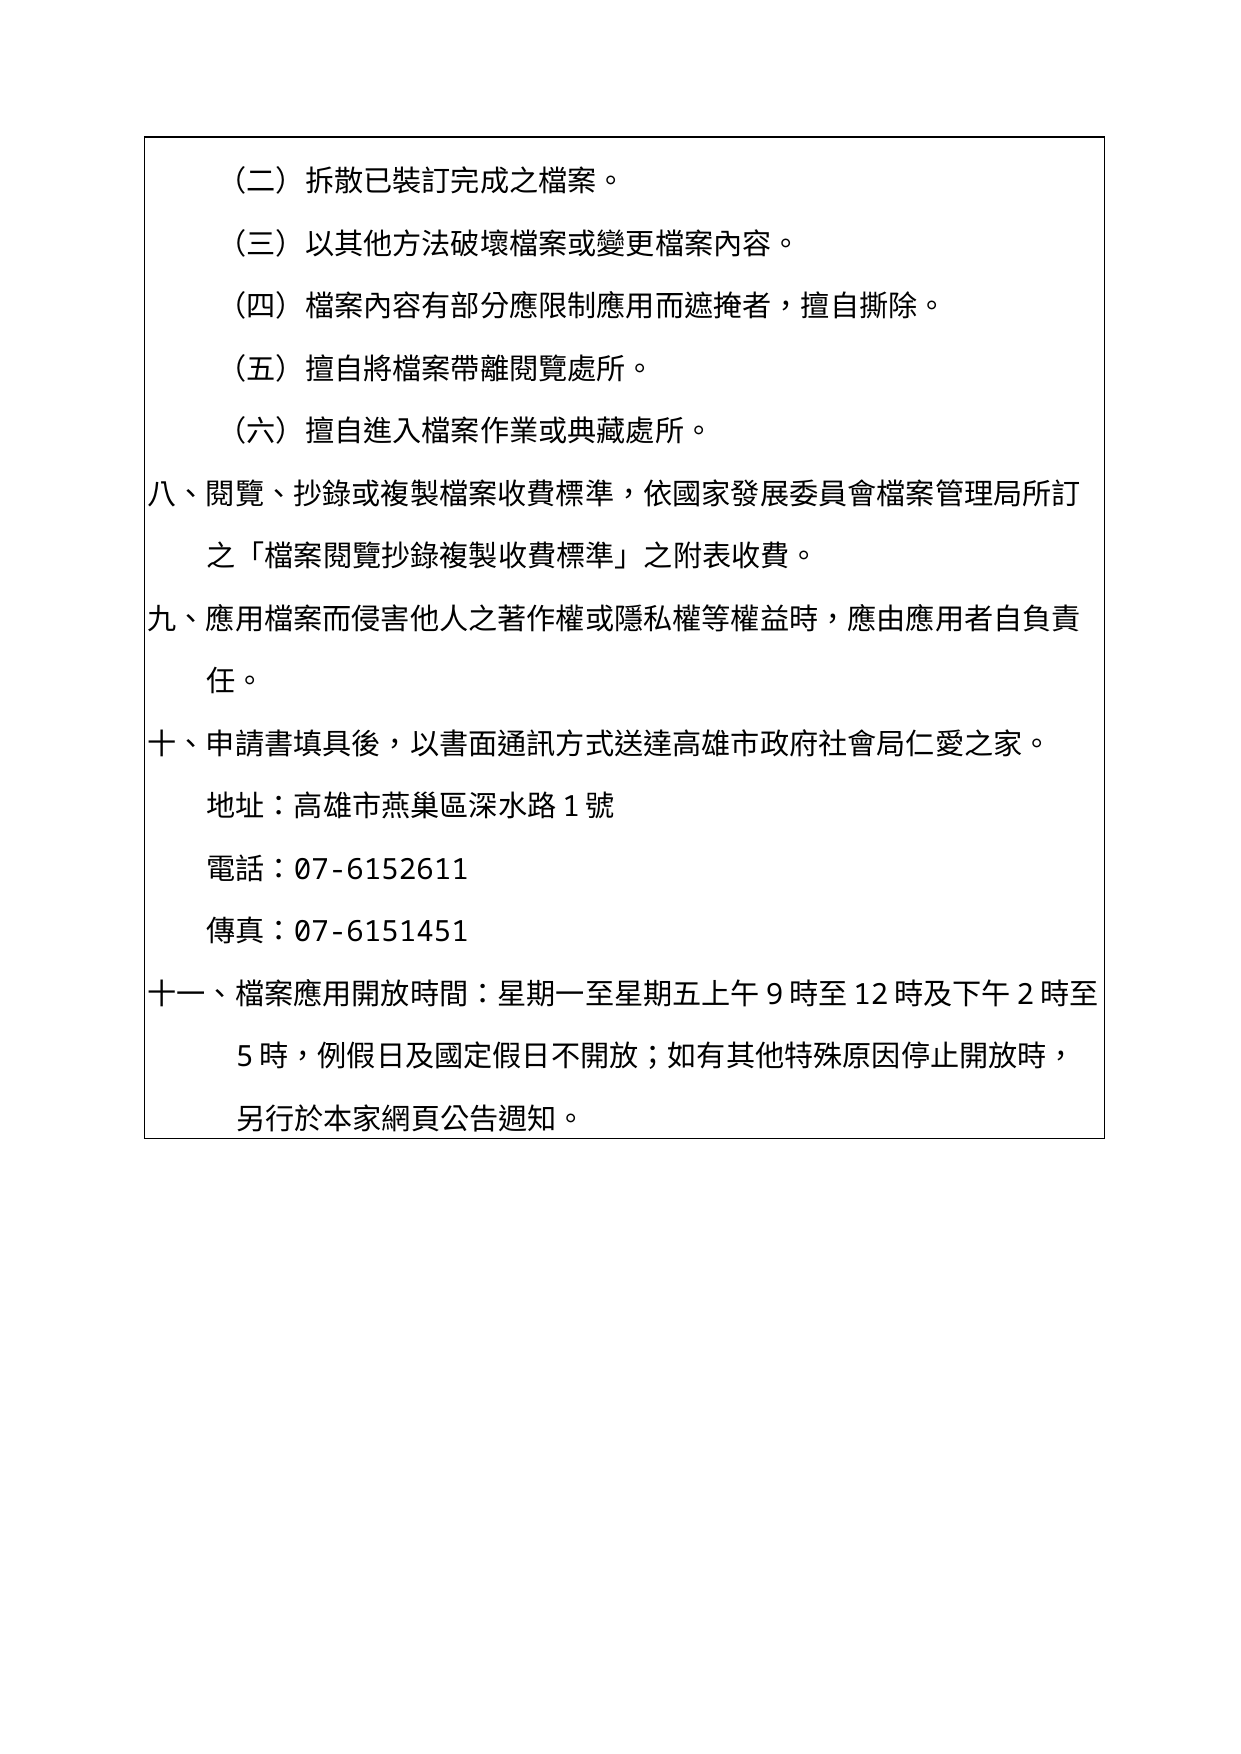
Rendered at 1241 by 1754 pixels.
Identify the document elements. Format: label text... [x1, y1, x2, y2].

table_header （二）拆散已裝訂完成之檔案。 （三）以其他方法破壞檔案或變更檔案內容。 （四）檔案內容有部分應限制應用而遮掩者，擅自撕除。 （五）擅自將檔案帶離閱覽處所。 （六）擅自進入檔案作業或典藏處所。 八、閱覽、抄錄或複製檔案收費標準，依國家發展委員會檔案管理局所訂之「檔案閱覽抄錄複製收費標準」之附表收費。 九、應用檔案而侵害他人之著作權或隱私權等權益時，應由應用者自負責任。 十、申請書填具後，以書面通訊方式送達高雄市政府社會局仁愛之家。 地址：高雄市燕巢區深水路1號 電話：07-6152611 傳真：07-6151451 十一、檔案應用開放時間：星期一至星期五上午9時至12時及下午2時至5時，例假日及國定假日不開放；如有其他特殊原因停止開放時，另行於本家網頁公告週知。 [145, 138, 1104, 1137]
